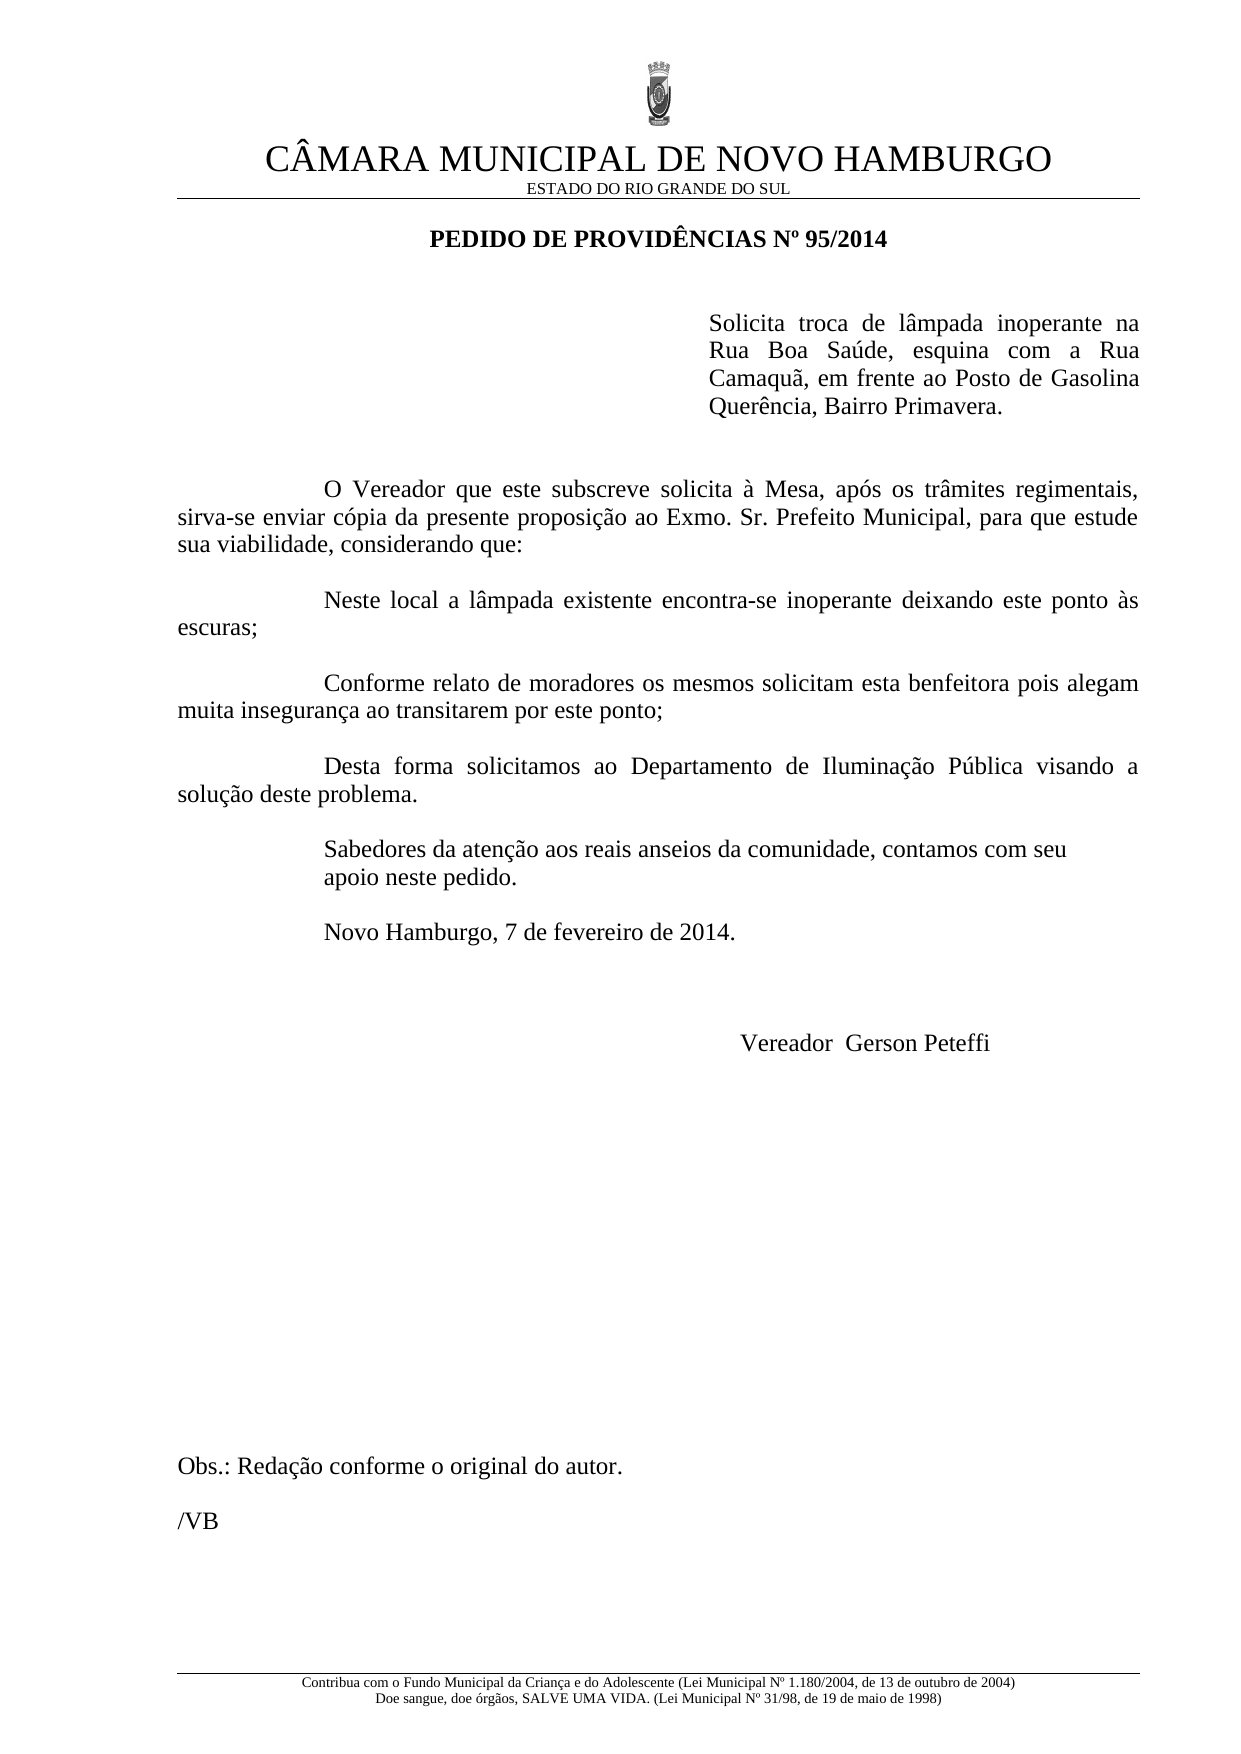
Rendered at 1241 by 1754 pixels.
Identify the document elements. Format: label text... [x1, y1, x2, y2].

text /VB [177, 1507, 1140, 1535]
text PEDIDO DE PROVIDÊNCIAS Nº 95/2014 [177, 226, 1140, 253]
text Solicita troca de lâmpada inoperante na Rua Boa Saúde, esquina com a Rua Camaquã, em frente ao Posto de Gasolina Querência, Bairro Primavera. [709, 309, 1140, 419]
text Vereador Gerson Peteffi [177, 1029, 1140, 1057]
text Obs.: Redação conforme o original do autor. [177, 1452, 1140, 1479]
text O Vereador que este subscreve solicita à Mesa, após os trâmites regimentais, sirva-se enviar cópia da presente proposição ao Exmo. Sr. Prefeito Municipal, para que estude sua viabilidade, considerando que: [177, 475, 1140, 558]
text Neste local a lâmpada existente encontra-se inoperante deixando este ponto às escuras; [177, 586, 1140, 641]
text Sabedores da atenção aos reais anseios da comunidade, contamos com seu [177, 835, 1140, 863]
text apoio neste pedido. [177, 863, 1140, 891]
text Desta forma solicitamos ao Departamento de Iluminação Pública visando a solução deste problema. [177, 752, 1140, 807]
text Novo Hamburgo, 7 de fevereiro de 2014. [177, 918, 1140, 946]
text Conforme relato de moradores os mesmos solicitam esta benfeitora pois alegam muita insegurança ao transitarem por este ponto; [177, 669, 1140, 724]
